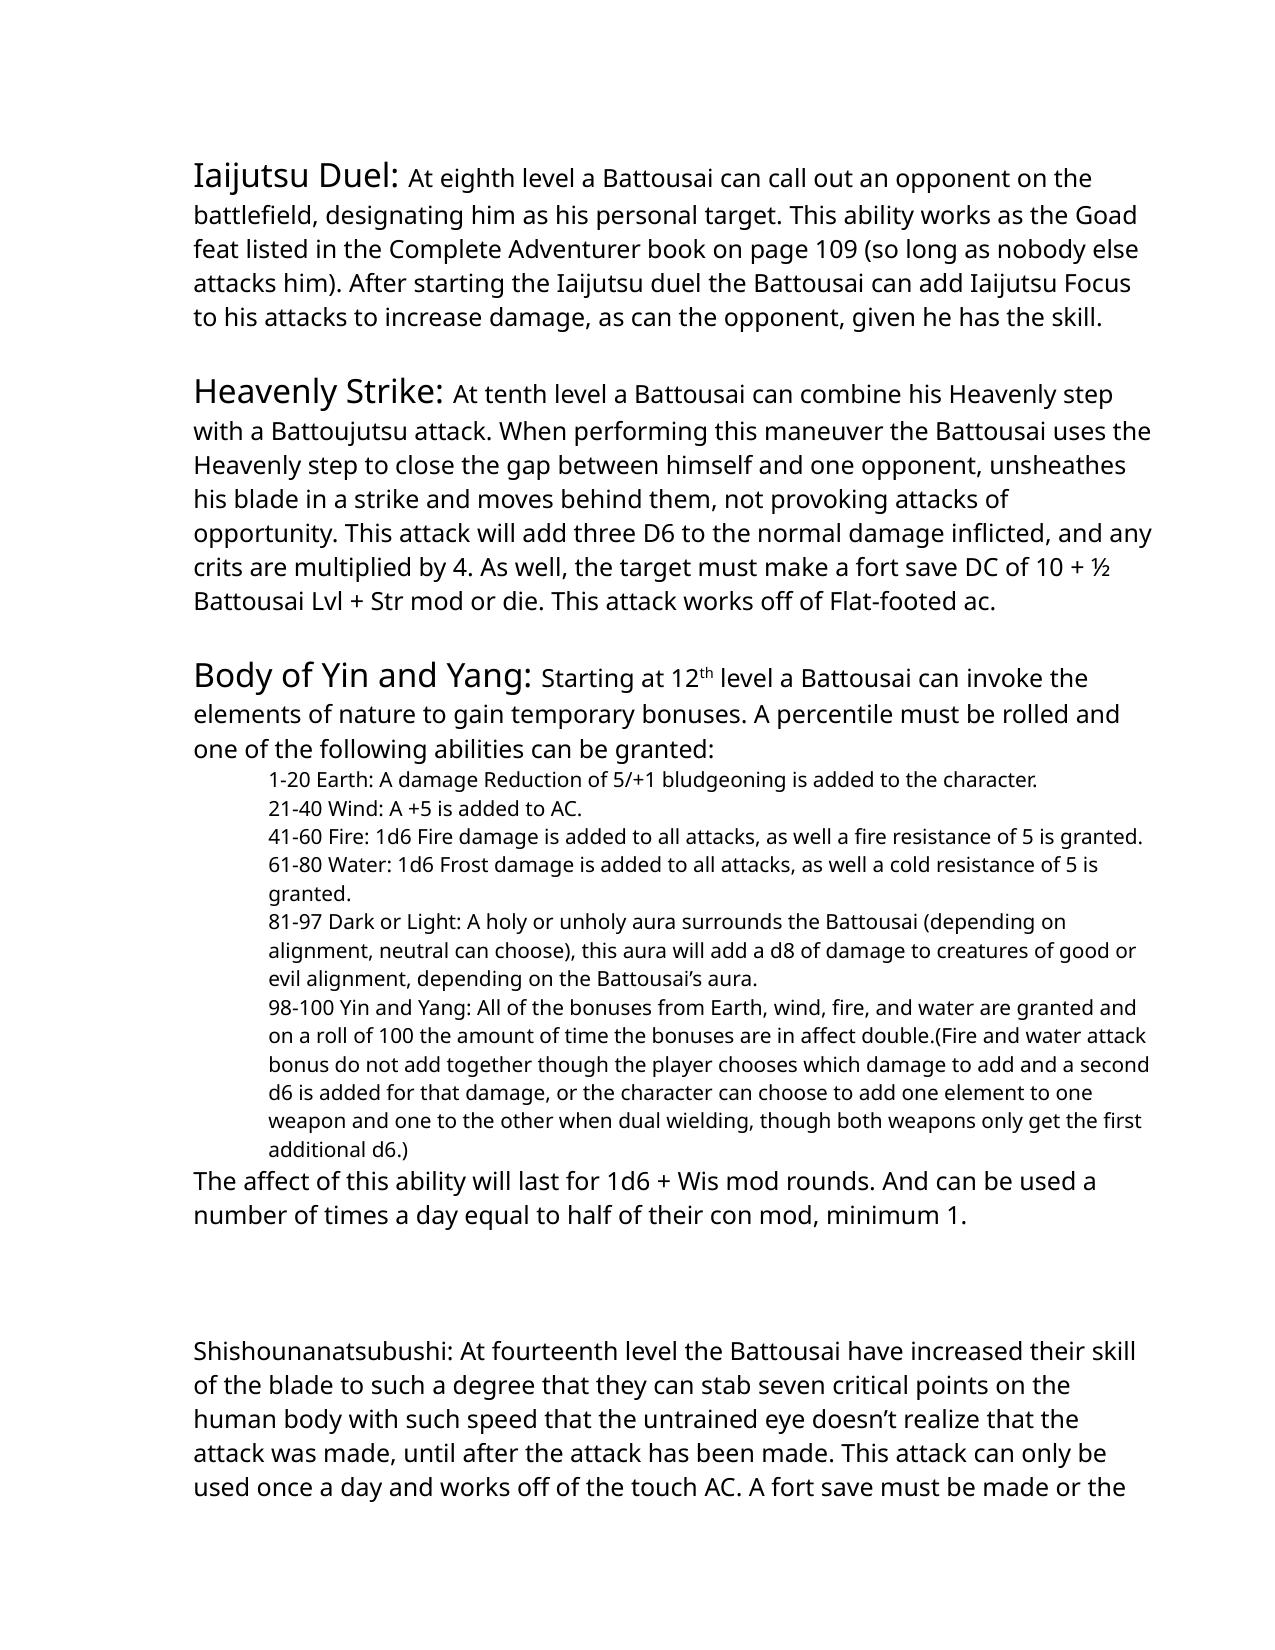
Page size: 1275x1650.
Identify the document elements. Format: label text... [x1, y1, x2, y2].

text Iaijutsu Duel: At eighth level a Battousai can call out an opponent on the battlefield, designating him as his personal target. This ability works as the Goad feat listed in the Complete Adventurer book on page 109 (so long as nobody else attacks him). After starting the Iaijutsu duel the Battousai can add Iaijutsu Focus to his attacks to increase damage, as can the opponent, given he has the skill. [193, 152, 1157, 334]
text 81-97 Dark or Light: A holy or unholy aura surrounds the Battousai (depending on alignment, neutral can choose), this aura will add a d8 of damage to creatures of good or evil alignment, depending on the Battousai’s aura. [268, 907, 1157, 993]
text Body of Yin and Yang: Starting at 12th level a Battousai can invoke the elements of nature to gain temporary bonuses. A percentile must be rolled and one of the following abilities can be granted: [193, 652, 1157, 765]
text 41-60 Fire: 1d6 Fire damage is added to all attacks, as well a fire resistance of 5 is granted. [268, 822, 1157, 851]
text 21-40 Wind: A +5 is added to AC. [268, 794, 1157, 822]
text Shishounanatsubushi: At fourteenth level the Battousai have increased their skill of the blade to such a degree that they can stab seven critical points on the human body with such speed that the untrained eye doesn’t realize that the attack was made, until after the attack has been made. This attack can only be used once a day and works off of the touch AC. A fort save must be made or the [193, 1334, 1157, 1504]
text Heavenly Strike: At tenth level a Battousai can combine his Heavenly step with a Battoujutsu attack. When performing this maneuver the Battousai uses the Heavenly step to close the gap between himself and one opponent, unsheathes his blade in a strike and moves behind them, not provoking attacks of opportunity. This attack will add three D6 to the normal damage inflicted, and any crits are multiplied by 4. As well, the target must make a fort save DC of 10 + ½ Battousai Lvl + Str mod or die. This attack works off of Flat-footed ac. [193, 368, 1157, 618]
text 98-100 Yin and Yang: All of the bonuses from Earth, wind, fire, and water are granted and on a roll of 100 the amount of time the bonuses are in affect double.(Fire and water attack bonus do not add together though the player chooses which damage to add and a second d6 is added for that damage, or the character can choose to add one element to one weapon and one to the other when dual wielding, though both weapons only get the first additional d6.) [268, 993, 1157, 1163]
text 61-80 Water: 1d6 Frost damage is added to all attacks, as well a cold resistance of 5 is granted. [268, 851, 1157, 907]
text The affect of this ability will last for 1d6 + Wis mod rounds. And can be used a number of times a day equal to half of their con mod, minimum 1. [193, 1163, 1157, 1232]
text 1-20 Earth: A damage Reduction of 5/+1 bludgeoning is added to the character. [268, 765, 1157, 794]
